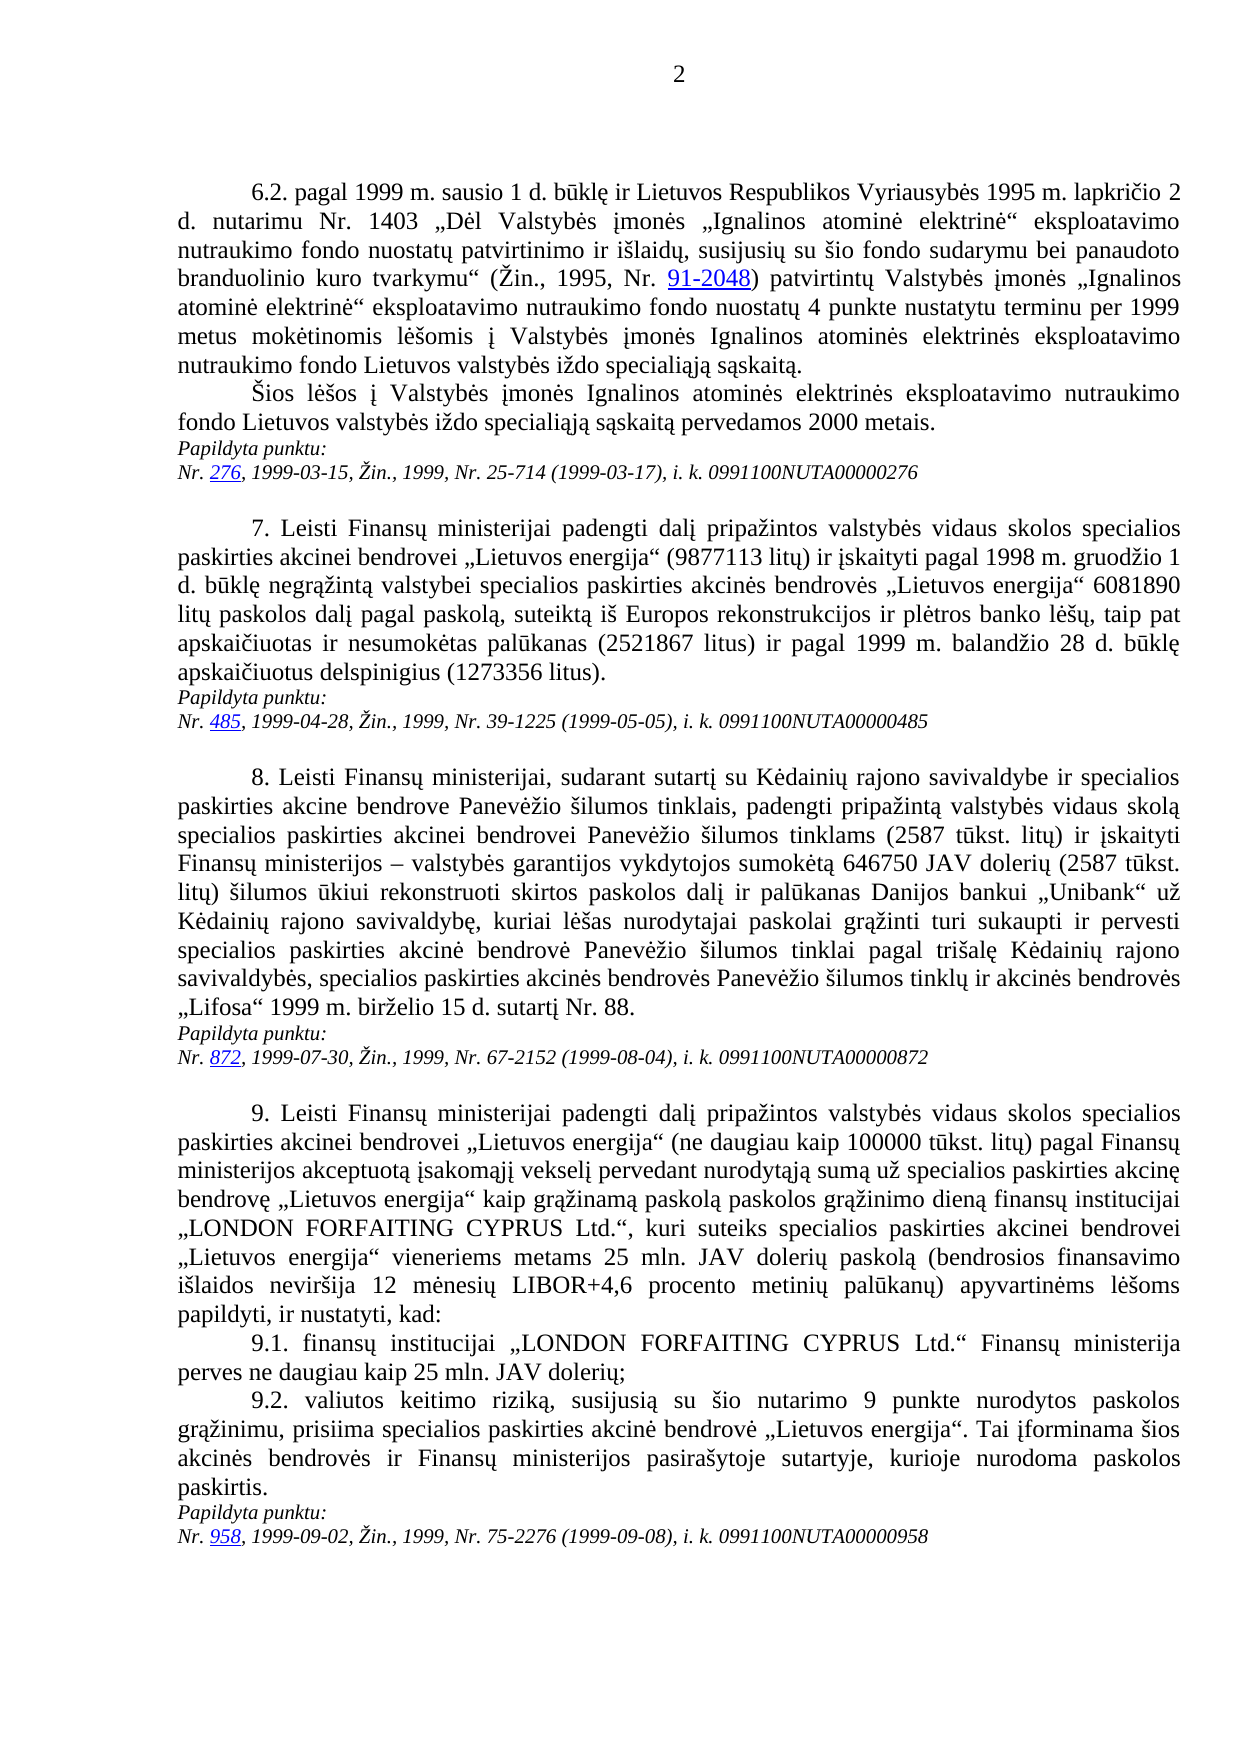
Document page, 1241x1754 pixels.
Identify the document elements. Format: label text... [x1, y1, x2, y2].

text Nr. 958, 1999-09-02, Žin., 1999, Nr. 75-2276 (1999-09-08), i. k. 0991100NUTA00000958 [177, 1524, 1181, 1548]
text 7. Leisti Finansų ministerijai padengti dalį pripažintos valstybės vidaus skolos specialios paskirties akcinei bendrovei „Lietuvos energija“ (9877113 litų) ir įskaityti pagal 1998 m. gruodžio 1 d. būklę negrąžintą valstybei specialios paskirties akcinės bendrovės „Lietuvos energija“ 6081890 litų paskolos dalį pagal paskolą, suteiktą iš Europos rekonstrukcijos ir plėtros banko lėšų, taip pat apskaičiuotas ir nesumokėtas palūkanas (2521867 litus) ir pagal 1999 m. balandžio 28 d. būklę apskaičiuotus delspinigius (1273356 litus). [177, 513, 1181, 685]
text Nr. 276, 1999-03-15, Žin., 1999, Nr. 25-714 (1999-03-17), i. k. 0991100NUTA00000276 [177, 460, 1181, 484]
text 9.2. valiutos keitimo riziką, susijusią su šio nutarimo 9 punkte nurodytos paskolos grąžinimu, prisiima specialios paskirties akcinė bendrovė „Lietuvos energija“. Tai įforminama šios akcinės bendrovės ir Finansų ministerijos pasirašytoje sutartyje, kurioje nurodoma paskolos paskirtis. [177, 1385, 1181, 1500]
text Papildyta punktu: [177, 1500, 1181, 1524]
text 9. Leisti Finansų ministerijai padengti dalį pripažintos valstybės vidaus skolos specialios paskirties akcinei bendrovei „Lietuvos energija“ (ne daugiau kaip 100000 tūkst. litų) pagal Finansų ministerijos akceptuotą įsakomąjį vekselį pervedant nurodytąją sumą už specialios paskirties akcinę bendrovę „Lietuvos energija“ kaip grąžinamą paskolą paskolos grąžinimo dieną finansų institucijai „London Forfaiting Cyprus Ltd.“, kuri suteiks specialios paskirties akcinei bendrovei „Lietuvos energija“ vieneriems metams 25 mln. JAV dolerių paskolą (bendrosios finansavimo išlaidos neviršija 12 mėnesių LIBOR+4,6 procento metinių palūkanų) apyvartinėms lėšoms papildyti, ir nustatyti, kad: [177, 1098, 1181, 1328]
text 8. Leisti Finansų ministerijai, sudarant sutartį su Kėdainių rajono savivaldybe ir specialios paskirties akcine bendrove Panevėžio šilumos tinklais, padengti pripažintą valstybės vidaus skolą specialios paskirties akcinei bendrovei Panevėžio šilumos tinklams (2587 tūkst. litų) ir įskaityti Finansų ministerijos – valstybės garantijos vykdytojos sumokėtą 646750 JAV dolerių (2587 tūkst. litų) šilumos ūkiui rekonstruoti skirtos paskolos dalį ir palūkanas Danijos bankui „Unibank“ už Kėdainių rajono savivaldybę, kuriai lėšas nurodytajai paskolai grąžinti turi sukaupti ir pervesti specialios paskirties akcinė bendrovė Panevėžio šilumos tinklai pagal trišalę Kėdainių rajono savivaldybės, specialios paskirties akcinės bendrovės Panevėžio šilumos tinklų ir akcinės bendrovės „Lifosa“ 1999 m. birželio 15 d. sutartį Nr. 88. [177, 762, 1181, 1021]
text Papildyta punktu: [177, 1021, 1181, 1045]
text Šios lėšos į Valstybės įmonės Ignalinos atominės elektrinės eksploatavimo nutraukimo fondo Lietuvos valstybės iždo specialiąją sąskaitą pervedamos 2000 metais. [177, 378, 1181, 436]
text 6.2. pagal 1999 m. sausio 1 d. būklę ir Lietuvos Respublikos Vyriausybės 1995 m. lapkričio 2 d. nutarimu Nr. 1403 „Dėl Valstybės įmonės „Ignalinos atominė elektrinė“ eksploatavimo nutraukimo fondo nuostatų patvirtinimo ir išlaidų, susijusių su šio fondo sudarymu bei panaudoto branduolinio kuro tvarkymu“ (Žin., 1995, Nr. 91-2048) patvirtintų Valstybės įmonės „Ignalinos atominė elektrinė“ eksploatavimo nutraukimo fondo nuostatų 4 punkte nustatytu terminu per 1999 metus mokėtinomis lėšomis į Valstybės įmonės Ignalinos atominės elektrinės eksploatavimo nutraukimo fondo Lietuvos valstybės iždo specialiąją sąskaitą. [177, 177, 1181, 378]
text Nr. 872, 1999-07-30, Žin., 1999, Nr. 67-2152 (1999-08-04), i. k. 0991100NUTA00000872 [177, 1045, 1181, 1069]
text 9.1. finansų institucijai „London Forfaiting Cyprus Ltd.“ Finansų ministerija perves ne daugiau kaip 25 mln. JAV dolerių; [177, 1328, 1181, 1385]
text Papildyta punktu: [177, 685, 1181, 709]
text Papildyta punktu: [177, 436, 1181, 460]
text Nr. 485, 1999-04-28, Žin., 1999, Nr. 39-1225 (1999-05-05), i. k. 0991100NUTA00000485 [177, 709, 1181, 733]
